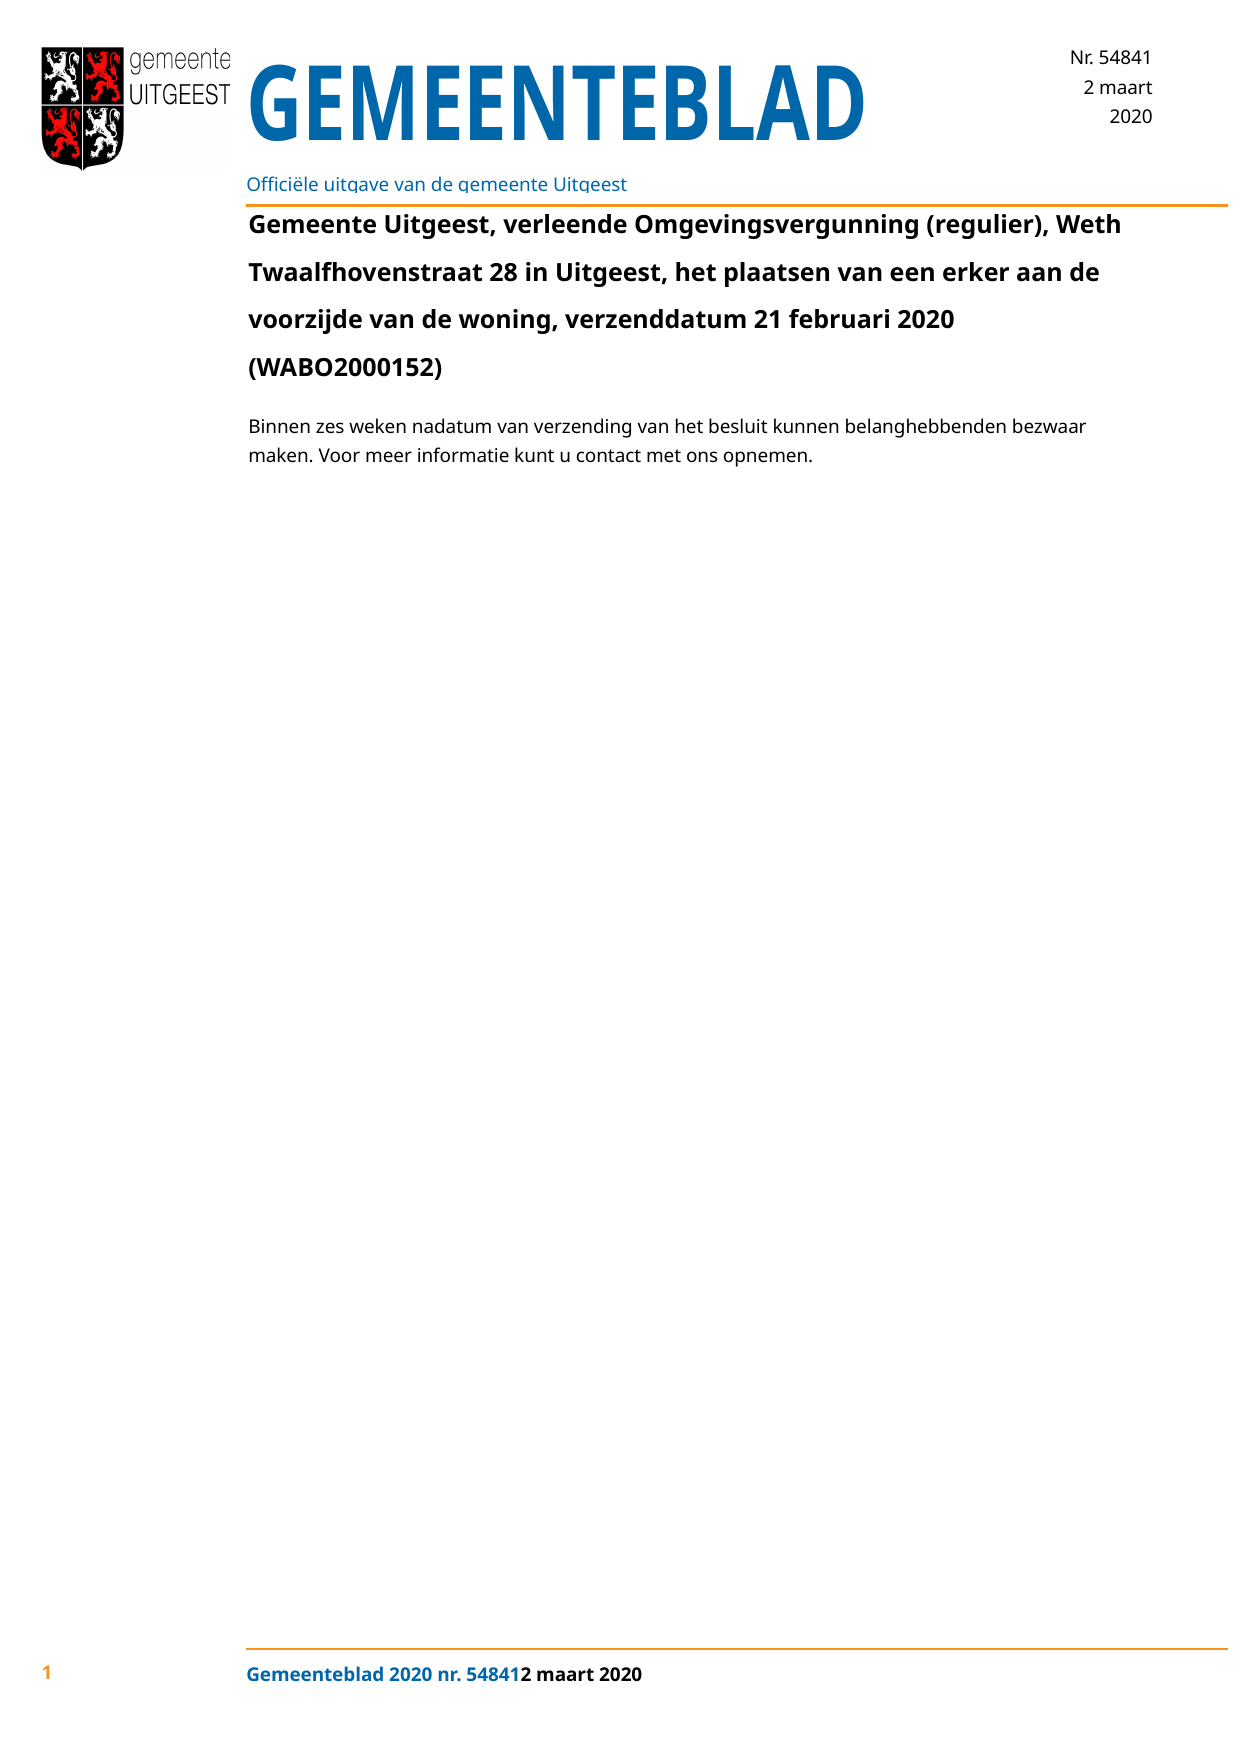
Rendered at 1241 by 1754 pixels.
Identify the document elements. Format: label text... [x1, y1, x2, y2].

text Binnen zes weken nadatum van verzending van het besluit kunnen belanghebbenden bezwaar maken. Voor meer informatie kunt u contact met ons opnemen. [248, 413, 1152, 468]
text Gemeente Uitgeest, verleende Omgevingsvergunning (regulier), Weth Twaalfhovenstraat 28 in Uitgeest, het plaatsen van een erker aan de voorzijde van de woning, verzenddatum 21 februari 2020 (WABO2000152) [248, 207, 1152, 384]
picture [41, 47, 231, 172]
